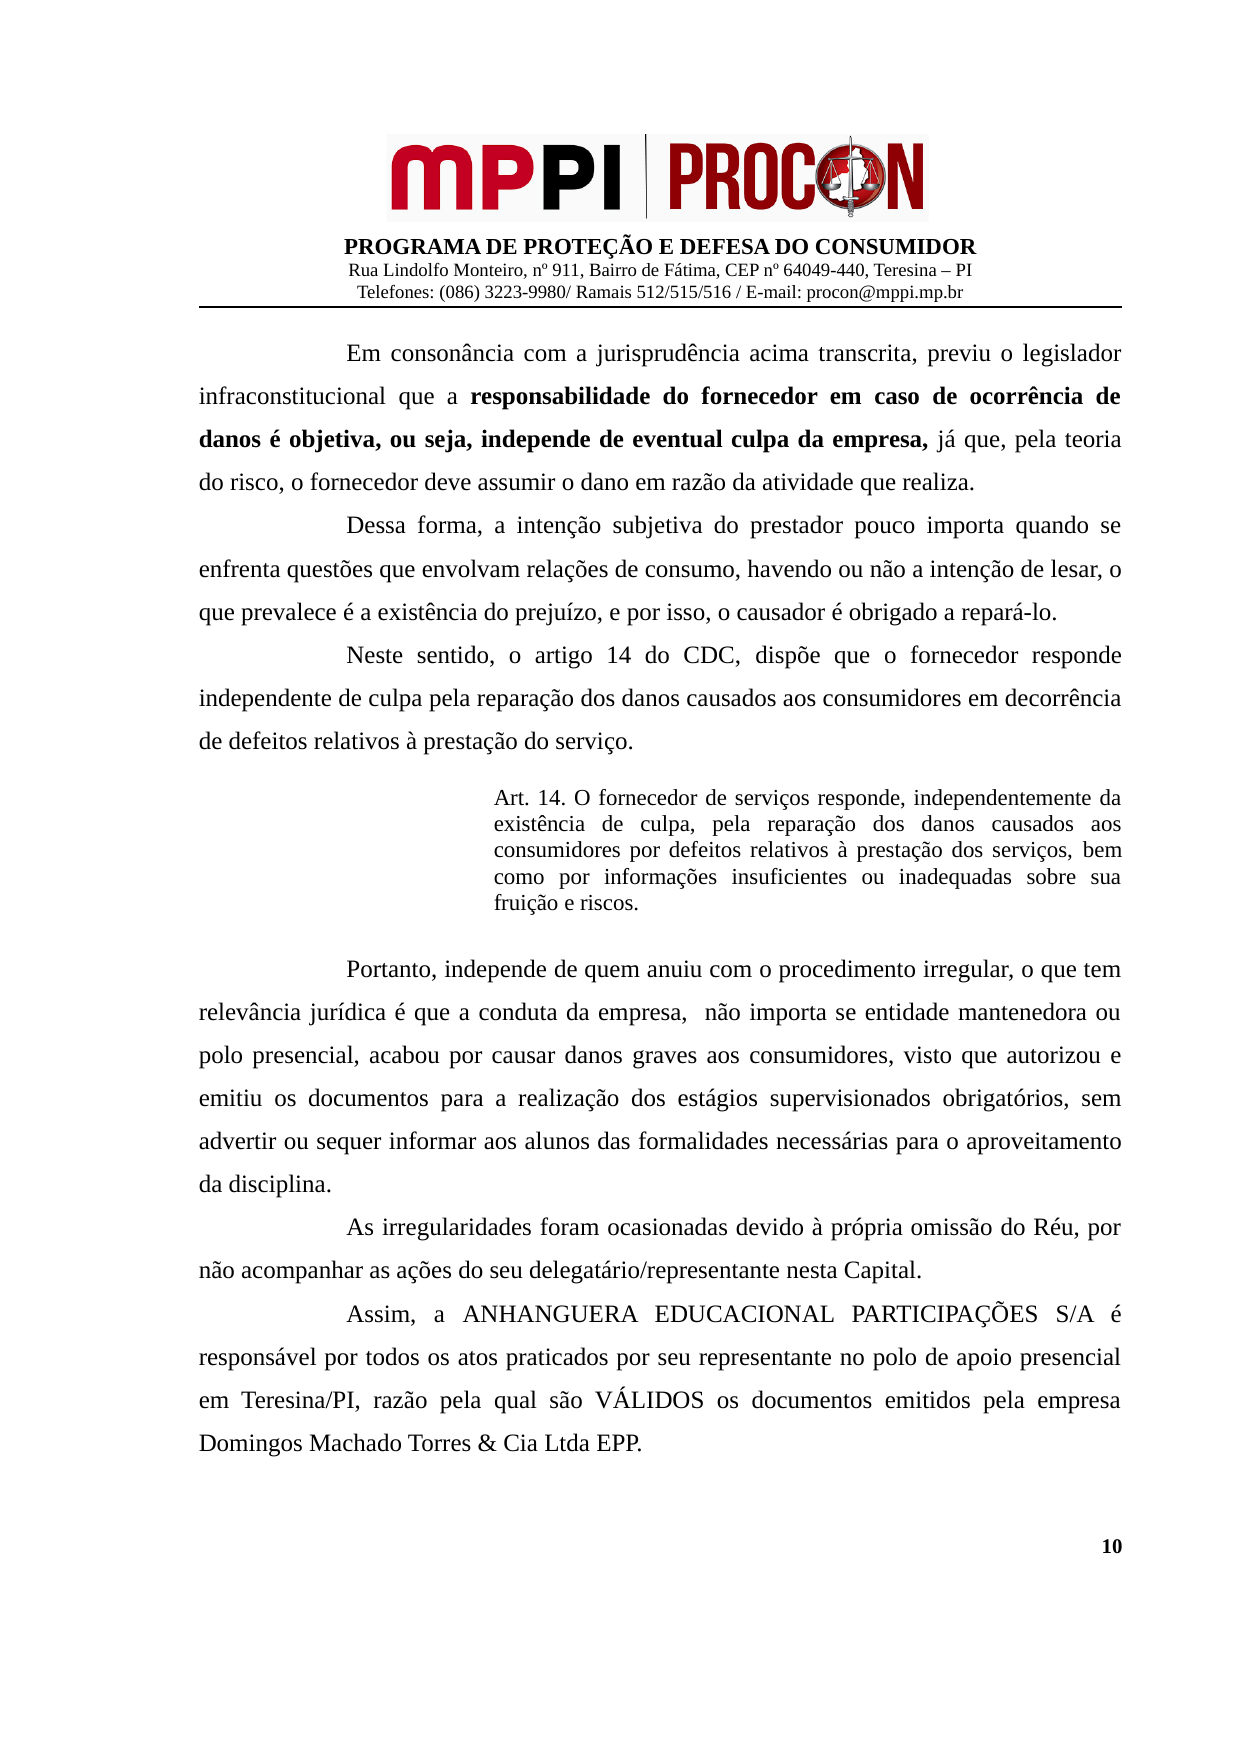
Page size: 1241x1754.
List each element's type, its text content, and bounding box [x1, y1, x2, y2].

text Portanto, independe de quem anuiu com o procedimento irregular, o que tem relevância jurídica é que a conduta da empresa, não importa se entidade mantenedora ou polo presencial, acabou por causar danos graves aos consumidores, visto que autorizou e emitiu os documentos para a realização dos estágios supervisionados obrigatórios, sem advertir ou sequer informar aos alunos das formalidades necessárias para o aproveitamento da disciplina. [198, 954, 1122, 1198]
text Dessa forma, a intenção subjetiva do prestador pouco importa quando se enfrenta questões que envolvam relações de consumo, havendo ou não a intenção de lesar, o que prevalece é a existência do prejuízo, e por isso, o causador é obrigado a repará-lo. [198, 511, 1122, 626]
text Neste sentido, o artigo 14 do CDC, dispõe que o fornecedor responde independente de culpa pela reparação dos danos causados aos consumidores em decorrência de defeitos relativos à prestação do serviço. [198, 640, 1122, 755]
text As irregularidades foram ocasionadas devido à própria omissão do Réu, por não acompanhar as ações do seu delegatário/representante nesta Capital. [198, 1212, 1122, 1284]
text Assim, a ANHANGUERA EDUCACIONAL PARTICIPAÇÕES S/A é responsável por todos os atos praticados por seu representante no polo de apoio presencial em Teresina/PI, razão pela qual são VÁLIDOS os documentos emitidos pela empresa Domingos Machado Torres & Cia Ltda EPP. [198, 1299, 1122, 1457]
text Art. 14. O fornecedor de serviços responde, independentemente da existência de culpa, pela reparação dos danos causados aos consumidores por defeitos relativos à prestação dos serviços, bem como por informações insuficientes ou inadequadas sobre sua fruição e riscos. [493, 784, 1122, 916]
text Em consonância com a jurisprudência acima transcrita, previu o legislador infraconstitucional que a responsabilidade do fornecedor em caso de ocorrência de danos é objetiva, ou seja, independe de eventual culpa da empresa, já que, pela teoria do risco, o fornecedor deve assumir o dano em razão da atividade que realiza. [198, 338, 1122, 496]
